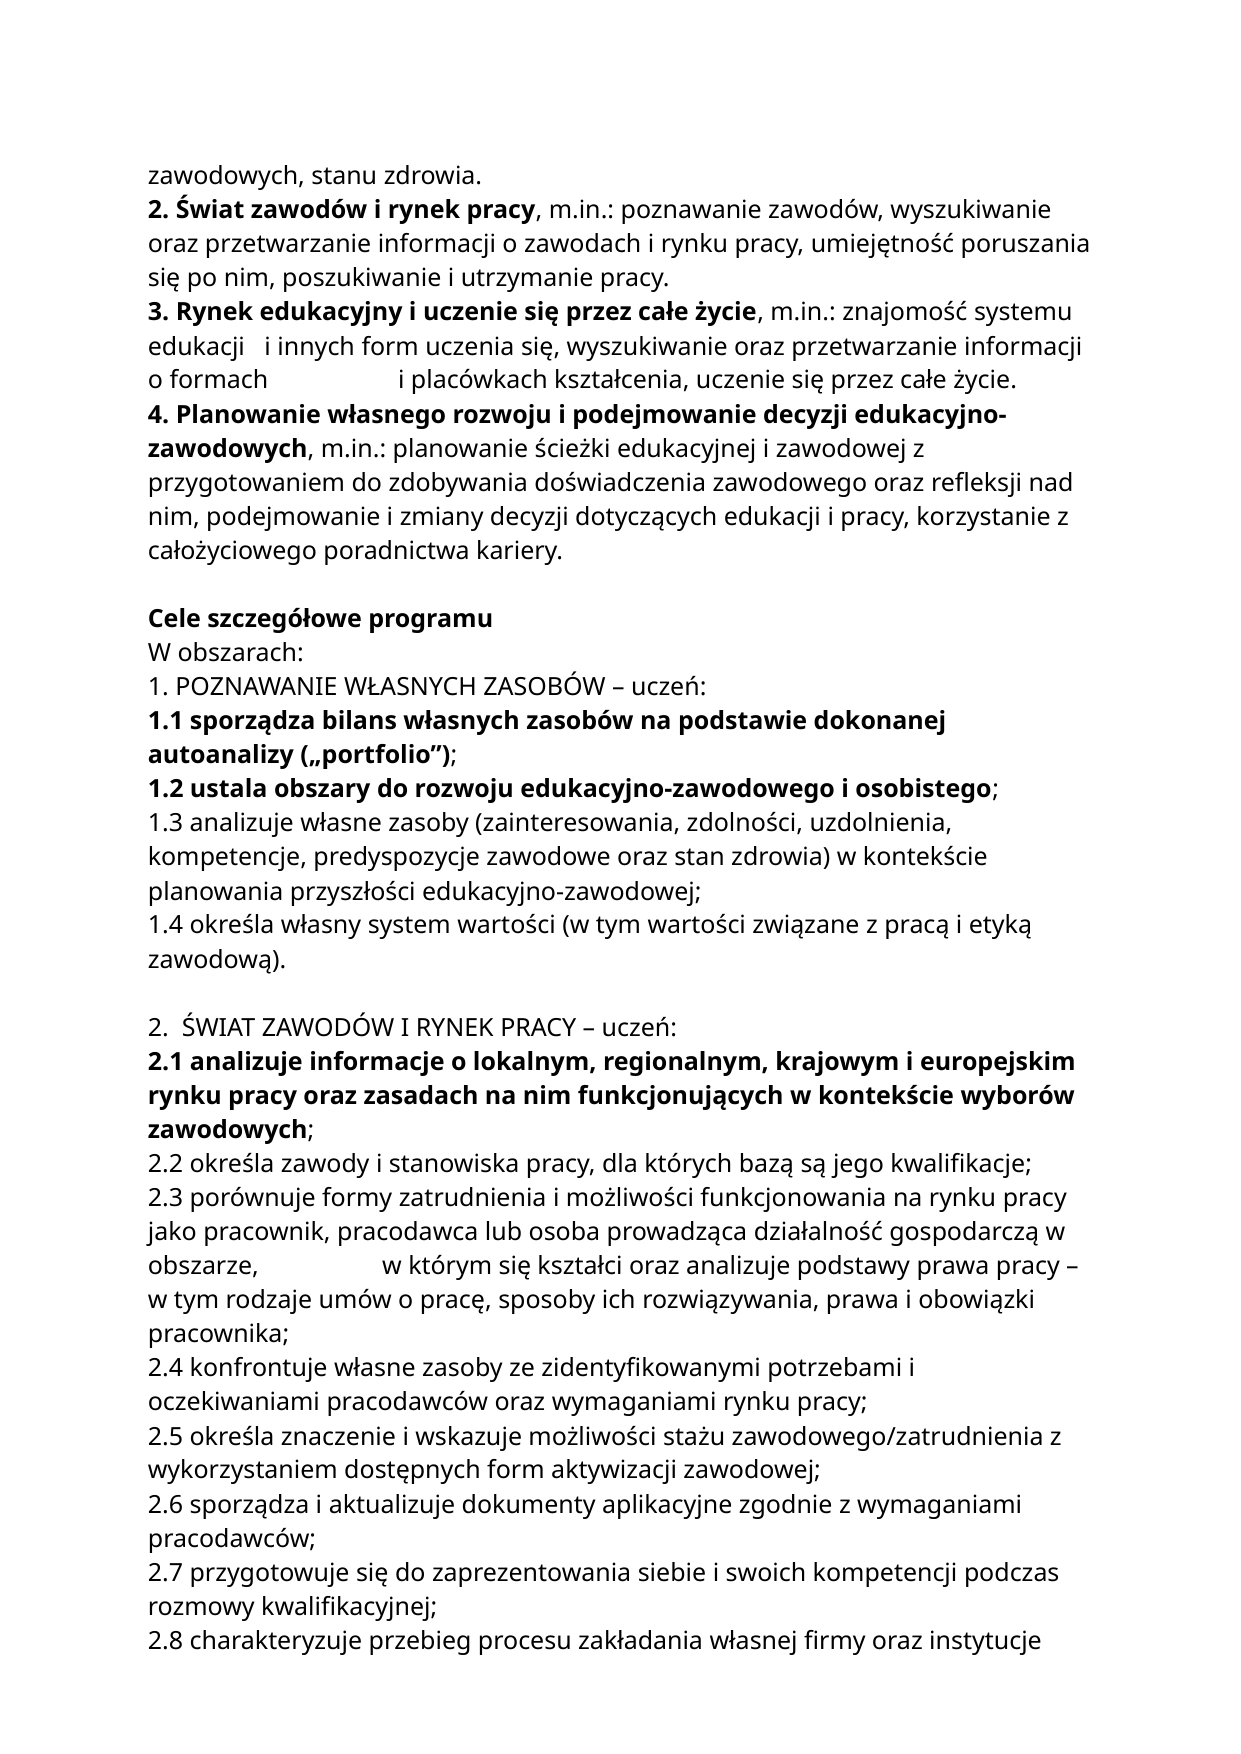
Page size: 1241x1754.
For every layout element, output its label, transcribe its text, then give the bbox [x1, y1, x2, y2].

text 3. Rynek edukacyjny i uczenie się przez całe życie, m.in.: znajomość systemu edukacji i innych form uczenia się, wyszukiwanie oraz przetwarzanie informacji o formach i placówkach kształcenia, uczenie się przez całe życie. [148, 294, 1093, 396]
text 1.1 sporządza bilans własnych zasobów na podstawie dokonanej autoanalizy („portfolio”); [148, 703, 1093, 771]
text 2.1 analizuje informacje o lokalnym, regionalnym, krajowym i europejskim rynku pracy oraz zasadach na nim funkcjonujących w kontekście wyborów zawodowych; [148, 1043, 1093, 1146]
text 2.4 konfrontuje własne zasoby ze zidentyfikowanymi potrzebami i oczekiwaniami pracodawców oraz wymaganiami rynku pracy; [148, 1350, 1093, 1418]
text 1.2 ustala obszary do rozwoju edukacyjno-zawodowego i osobistego; [148, 771, 1093, 805]
text 4. Planowanie własnego rozwoju i podejmowanie decyzji edukacyjno-zawodowych, m.in.: planowanie ścieżki edukacyjnej i zawodowej z przygotowaniem do zdobywania doświadczenia zawodowego oraz refleksji nad nim, podejmowanie i zmiany decyzji dotyczących edukacji i pracy, korzystanie z całożyciowego poradnictwa kariery. [148, 396, 1093, 567]
text 2.6 sporządza i aktualizuje dokumenty aplikacyjne zgodnie z wymaganiami pracodawców; [148, 1486, 1093, 1554]
text 2.7 przygotowuje się do zaprezentowania siebie i swoich kompetencji podczas rozmowy kwalifikacyjnej; [148, 1554, 1093, 1622]
text W obszarach: [148, 635, 1093, 669]
text 2. Świat zawodów i rynek pracy, m.in.: poznawanie zawodów, wyszukiwanie oraz przetwarzanie informacji o zawodach i rynku pracy, umiejętność poruszania się po nim, poszukiwanie i utrzymanie pracy. [148, 192, 1093, 294]
text 2.5 określa znaczenie i wskazuje możliwości stażu zawodowego/zatrudnienia z wykorzystaniem dostępnych form aktywizacji zawodowej; [148, 1418, 1093, 1486]
text 2.8 charakteryzuje przebieg procesu zakładania własnej firmy oraz instytucje [148, 1622, 1093, 1657]
text 2.3 porównuje formy zatrudnienia i możliwości funkcjonowania na rynku pracy jako pracownik, pracodawca lub osoba prowadząca działalność gospodarczą w obszarze, w którym się kształci oraz analizuje podstawy prawa pracy – w tym rodzaje umów o pracę, sposoby ich rozwiązywania, prawa i obowiązki pracownika; [148, 1180, 1093, 1350]
text 2.2 określa zawody i stanowiska pracy, dla których bazą są jego kwalifikacje; [148, 1146, 1093, 1180]
text 1.4 określa własny system wartości (w tym wartości związane z pracą i etyką zawodową). [148, 907, 1093, 975]
text zawodowych, stanu zdrowia. [148, 158, 1093, 192]
text 1. POZNAWANIE WŁASNYCH ZASOBÓW – uczeń: [148, 669, 1093, 703]
text 2. ŚWIAT ZAWODÓW I RYNEK PRACY – uczeń: [148, 1009, 1093, 1043]
text 1.3 analizuje własne zasoby (zainteresowania, zdolności, uzdolnienia, kompetencje, predyspozycje zawodowe oraz stan zdrowia) w kontekście planowania przyszłości edukacyjno-zawodowej; [148, 805, 1093, 907]
text Cele szczegółowe programu [148, 601, 1093, 635]
